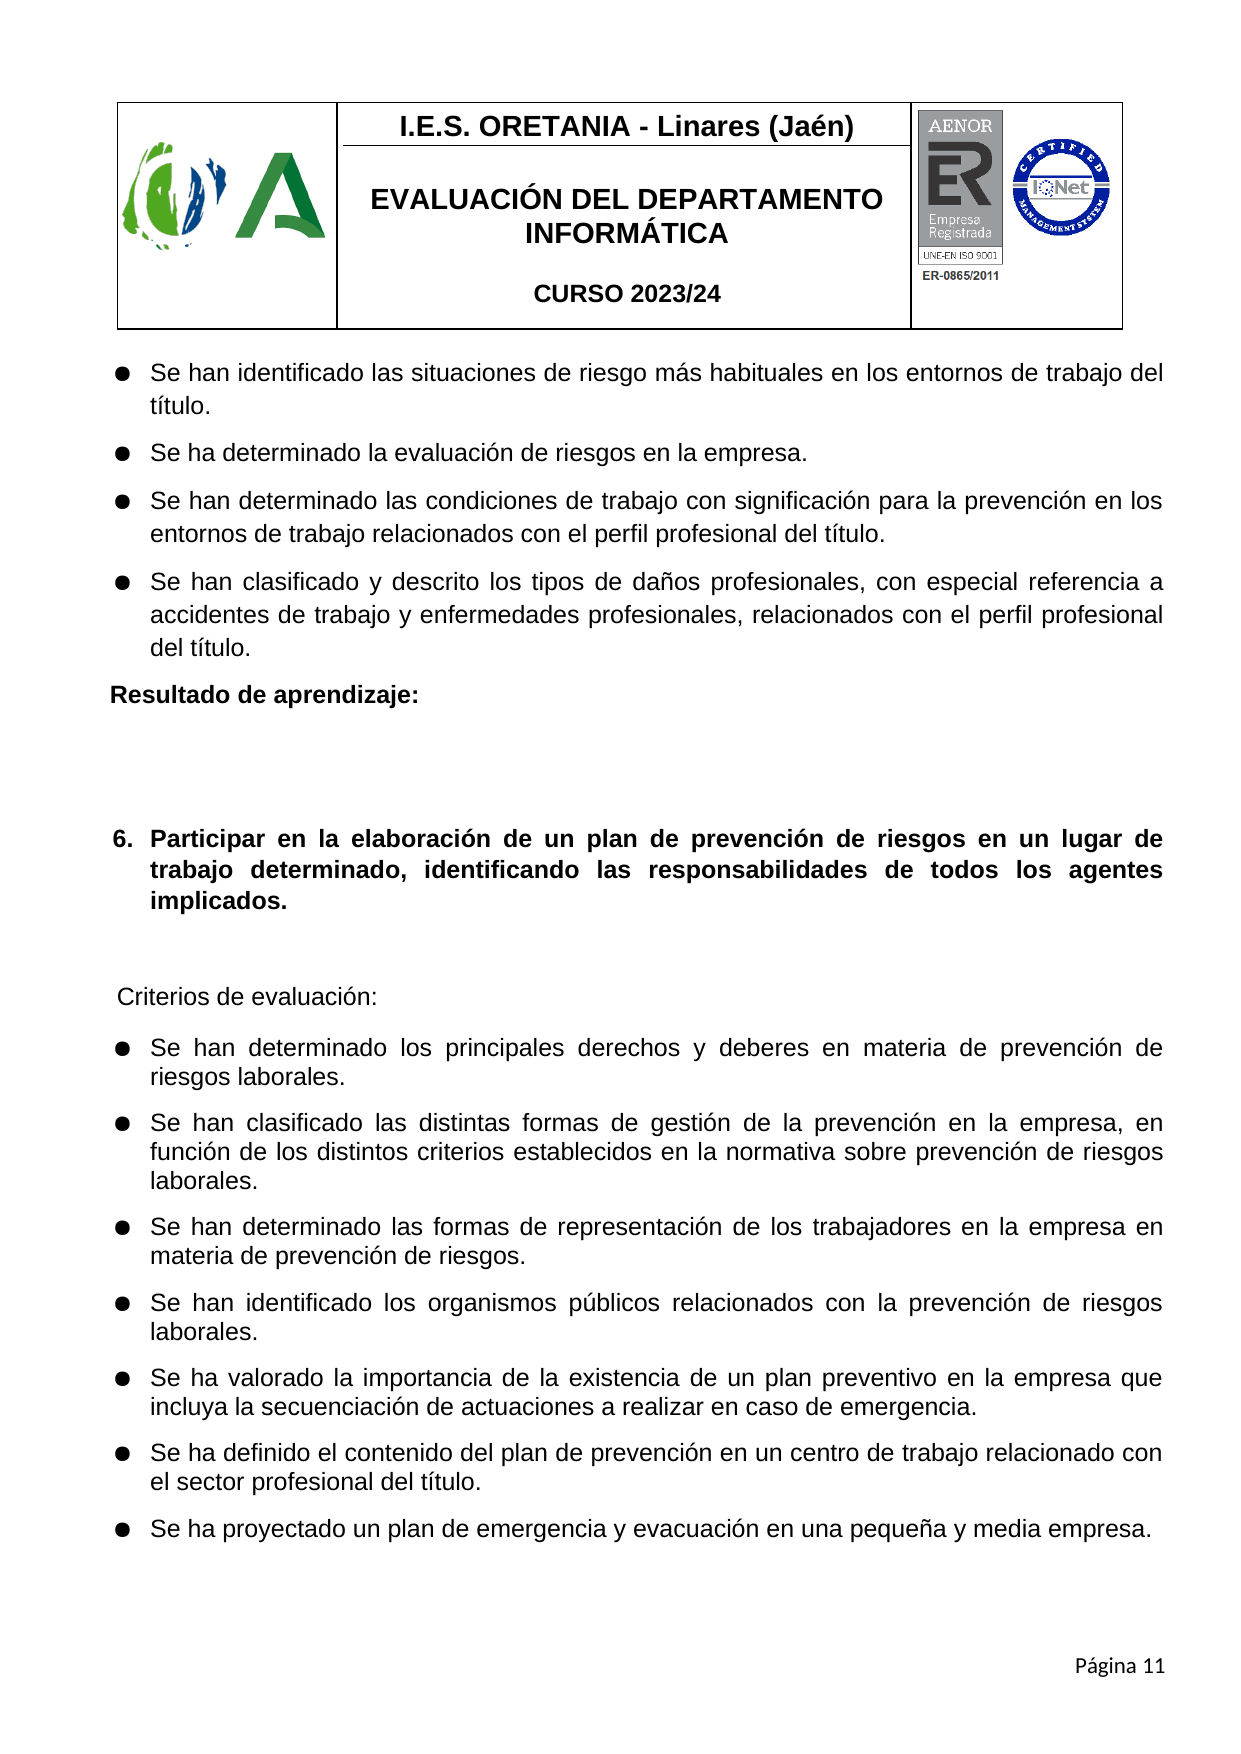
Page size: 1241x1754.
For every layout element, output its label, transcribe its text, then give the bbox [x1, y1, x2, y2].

text Resultado de aprendizaje: [75, 681, 1165, 709]
picture [916, 109, 1111, 286]
list Se han clasificado las distintas formas de gestión de la prevención en la empresa, en función de los distintos criterios establecidos en la normativa sobre prevención de riesgos laborales. [112, 1108, 1165, 1194]
list Se ha definido el contenido del plan de prevención en un centro de trabajo relacionado con el sector profesional del título. [112, 1438, 1165, 1496]
picture [120, 142, 333, 251]
list Participar en la elaboración de un plan de prevención de riesgos en un lugar de trabajo determinado, identificando las responsabilidades de todos los agentes implicados. [112, 824, 1165, 914]
list Se han determinado los principales derechos y deberes en materia de prevención de riesgos laborales. [112, 1033, 1165, 1091]
text Criterios de evaluación: [75, 982, 1165, 1011]
list Se han determinado las condiciones de trabajo con significación para la prevención en los entornos de trabajo relacionados con el perfil profesional del título. [112, 486, 1165, 548]
list Se ha proyectado un plan de emergencia y evacuación en una pequeña y media empresa. [112, 1513, 1165, 1542]
list Se han identificado las situaciones de riesgo más habituales en los entornos de trabajo del título. [112, 358, 1165, 419]
list Se han determinado las formas de representación de los trabajadores en la empresa en materia de prevención de riesgos. [112, 1212, 1165, 1270]
list Se ha valorado la importancia de la existencia de un plan preventivo en la empresa que incluya la secuenciación de actuaciones a realizar en caso de emergencia. [112, 1363, 1165, 1421]
list Se han identificado los organismos públicos relacionados con la prevención de riesgos laborales. [112, 1288, 1165, 1345]
list Se han clasificado y descrito los tipos de daños profesionales, con especial referencia a accidentes de trabajo y enfermedades profesionales, relacionados con el perfil profesional del título. [112, 567, 1165, 662]
list Se ha determinado la evaluación de riesgos en la empresa. [112, 438, 1165, 467]
